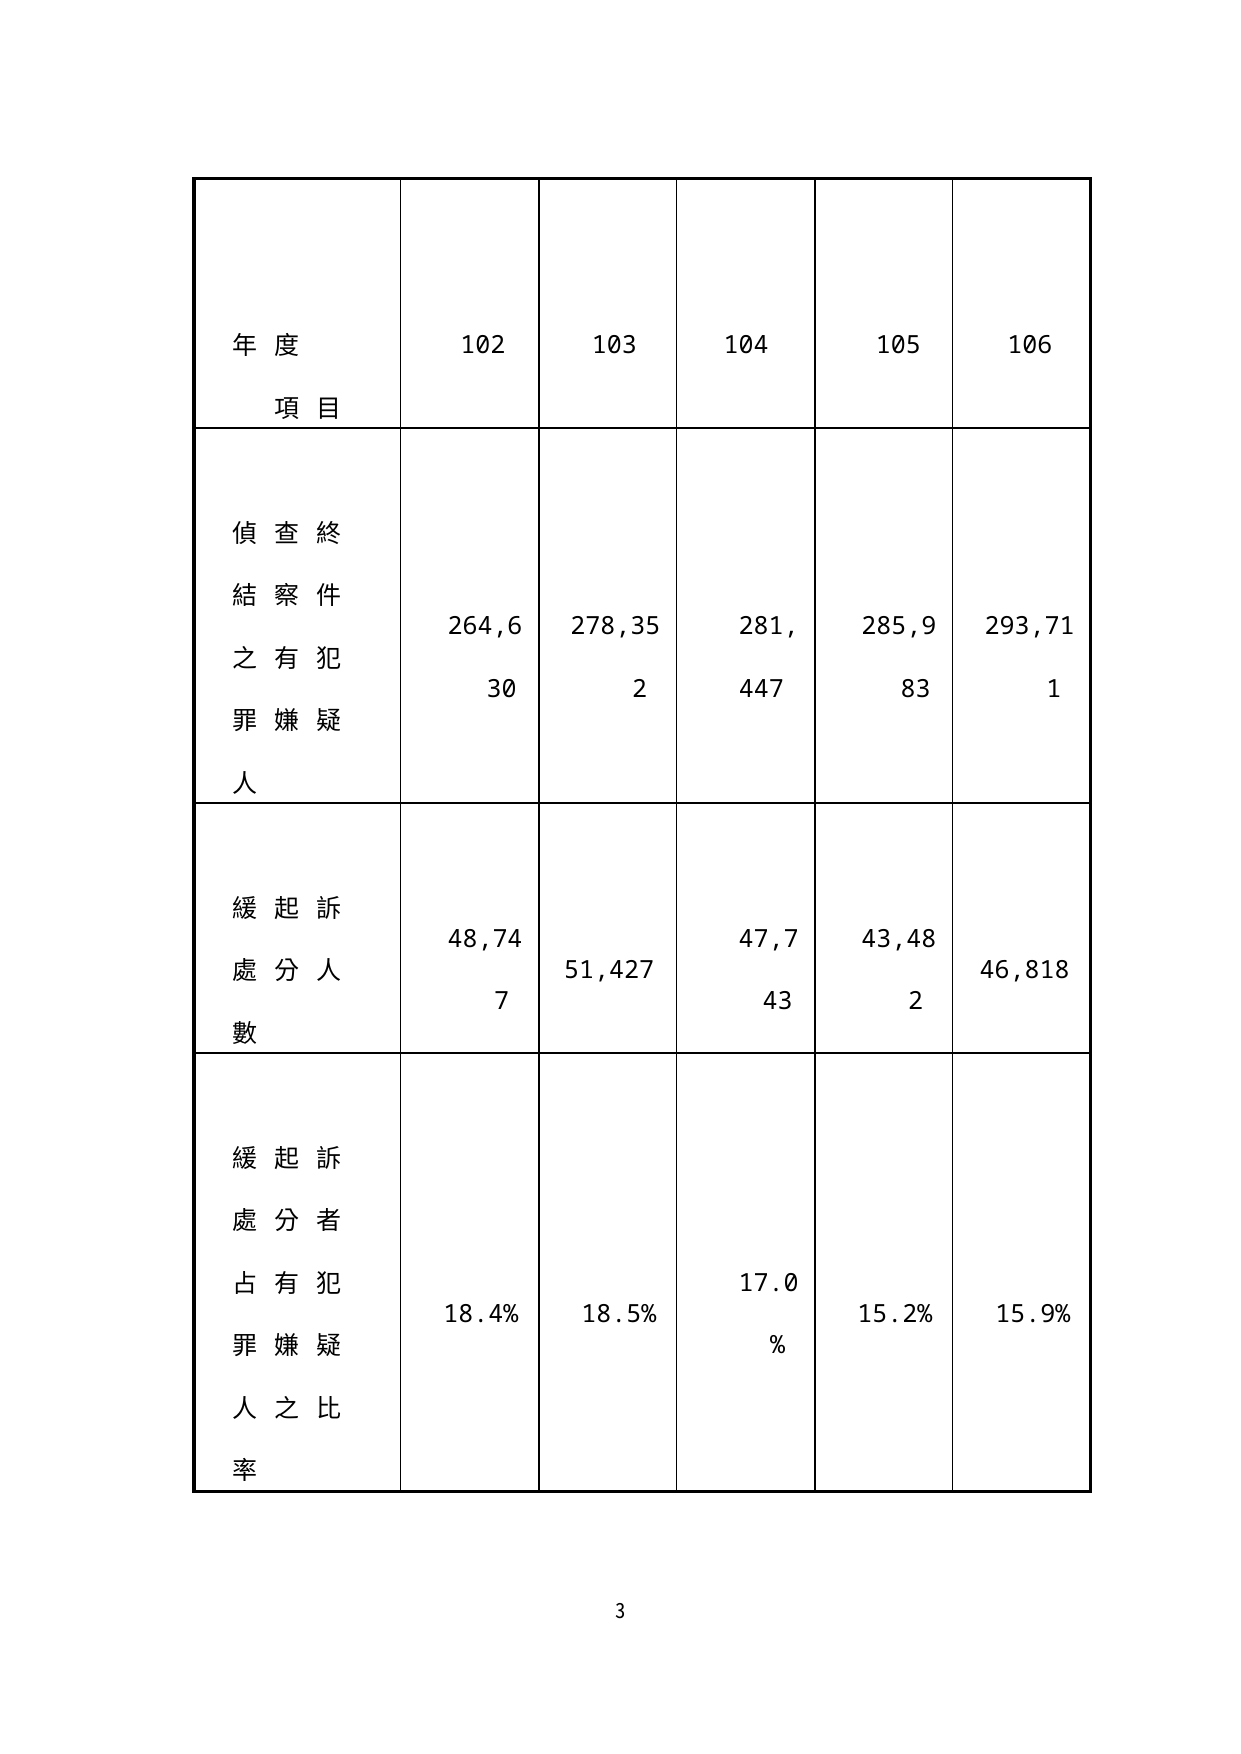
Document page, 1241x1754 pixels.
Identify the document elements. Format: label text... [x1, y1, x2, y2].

table_cell 264,630 [401, 429, 538, 802]
table_cell 278,352 [540, 429, 676, 802]
table_cell 17.0% [677, 1054, 814, 1490]
table_cell 18.5% [540, 1054, 676, 1490]
table_cell 43,482 [816, 804, 952, 1052]
table_cell 46,818 [953, 804, 1089, 1052]
table_cell 47,743 [677, 804, 814, 1052]
table_header 年度 項目 [196, 180, 400, 427]
table_cell 緩起訴處分人數 [196, 804, 400, 1052]
table_header 105 [816, 180, 952, 427]
table_cell 293,711 [953, 429, 1089, 802]
table_cell 281,447 [677, 429, 814, 802]
table_cell 15.9% [953, 1054, 1089, 1490]
table_cell 18.4% [401, 1054, 538, 1490]
table_header 103 [540, 180, 676, 427]
table_header 104 [677, 180, 814, 427]
table_cell 48,747 [401, 804, 538, 1052]
table_cell 緩起訴處分者占有犯罪嫌疑人之比率 [196, 1054, 400, 1490]
table_cell 15.2% [816, 1054, 952, 1490]
table_header 106 [953, 180, 1089, 427]
table_header 102 [401, 180, 538, 427]
table_cell 偵查終結察件 之有犯罪嫌疑人 [196, 429, 400, 802]
table_cell 51,427 [540, 804, 676, 1052]
table_cell 285,983 [816, 429, 952, 802]
